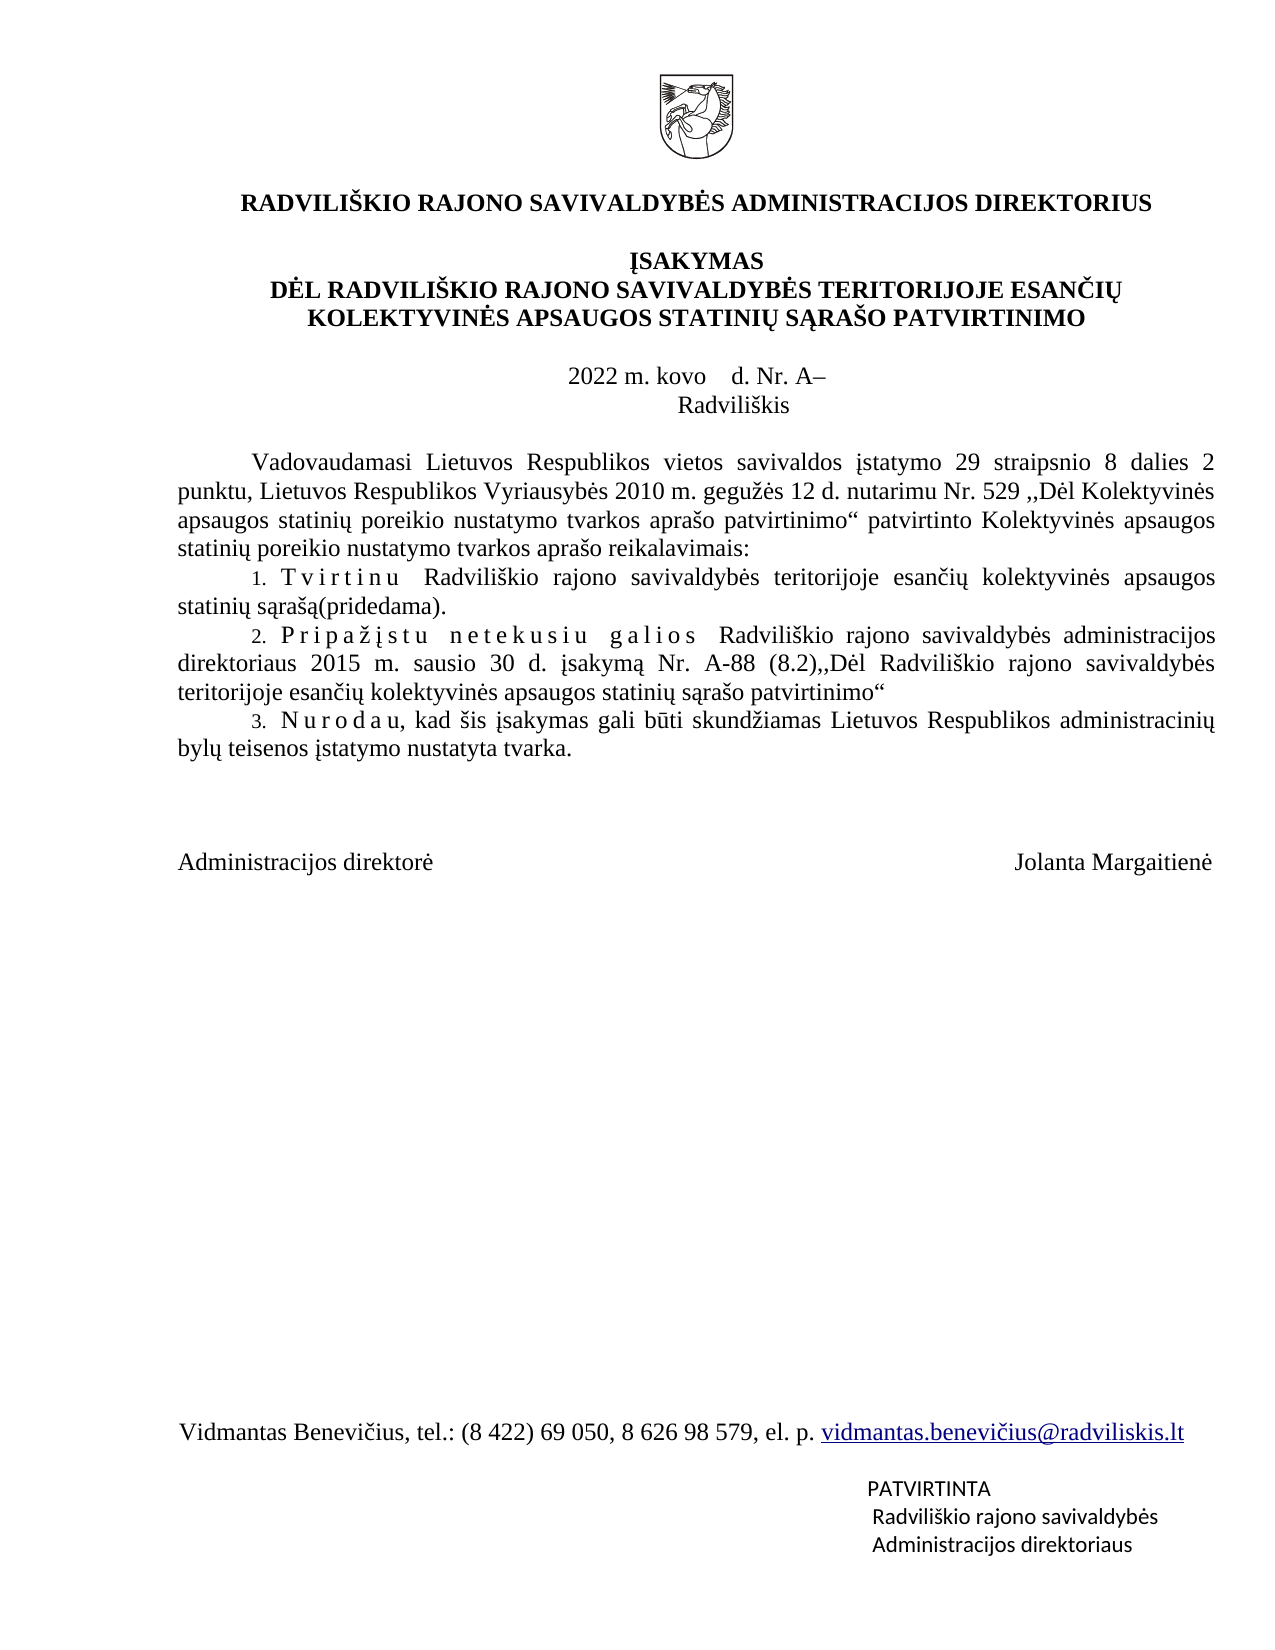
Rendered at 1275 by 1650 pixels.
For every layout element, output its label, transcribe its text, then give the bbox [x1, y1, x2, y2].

text DĖL RADVILIŠKIO RAJONO SAVIVALDYBĖS TERITORIJOJE ESANČIŲ KOLEKTYVINĖS APSAUGOS STATINIŲ SĄRAŠO PATVIRTINIMO [177, 275, 1216, 332]
text PATVIRTINTA [177, 1474, 1216, 1502]
list Tvirtinu Radviliškio rajono savivaldybės teritorijoje esančių kolektyvinės apsaugos statinių sąrašą(pridedama). [177, 562, 1216, 620]
text Administracijos direktoriaus [177, 1530, 1216, 1558]
text ĮSAKYMAS [177, 246, 1216, 275]
text Radviliškis [177, 390, 1216, 418]
text Administracijos direktorė Jolanta Margaitienė [177, 847, 1216, 877]
text RADVILIŠKIO RAJONO SAVIVALDYBĖS ADMINISTRACIJOS DIREKTORIUS [177, 188, 1216, 217]
text Radviliškio rajono savivaldybės [177, 1502, 1216, 1530]
list Pripažįstu netekusiu galios Radviliškio rajono savivaldybės administracijos direktoriaus 2015 m. sausio 30 d. įsakymą Nr. A-88 (8.2),,Dėl Radviliškio rajono savivaldybės teritorijoje esančių kolektyvinės apsaugos statinių sąrašo patvirtinimo“ [177, 620, 1216, 706]
list Nurodau, kad šis įsakymas gali būti skundžiamas Lietuvos Respublikos administracinių bylų teisenos įstatymo nustatyta tvarka. [177, 706, 1216, 762]
text Vidmantas Benevičius, tel.: (8 422) 69 050, 8 626 98 579, el. p. vidmantas.benevičius@radviliskis.lt [179, 1416, 1216, 1446]
text 2022 m. kovo d. Nr. A– [177, 361, 1216, 390]
text Vadovaudamasi Lietuvos Respublikos vietos savivaldos įstatymo 29 straipsnio 8 dalies 2 punktu, Lietuvos Respublikos Vyriausybės 2010 m. gegužės 12 d. nutarimu Nr. 529 ,,Dėl Kolektyvinės apsaugos statinių poreikio nustatymo tvarkos aprašo patvirtinimo“ patvirtinto Kolektyvinės apsaugos statinių poreikio nustatymo tvarkos aprašo reikalavimais: [177, 447, 1216, 562]
